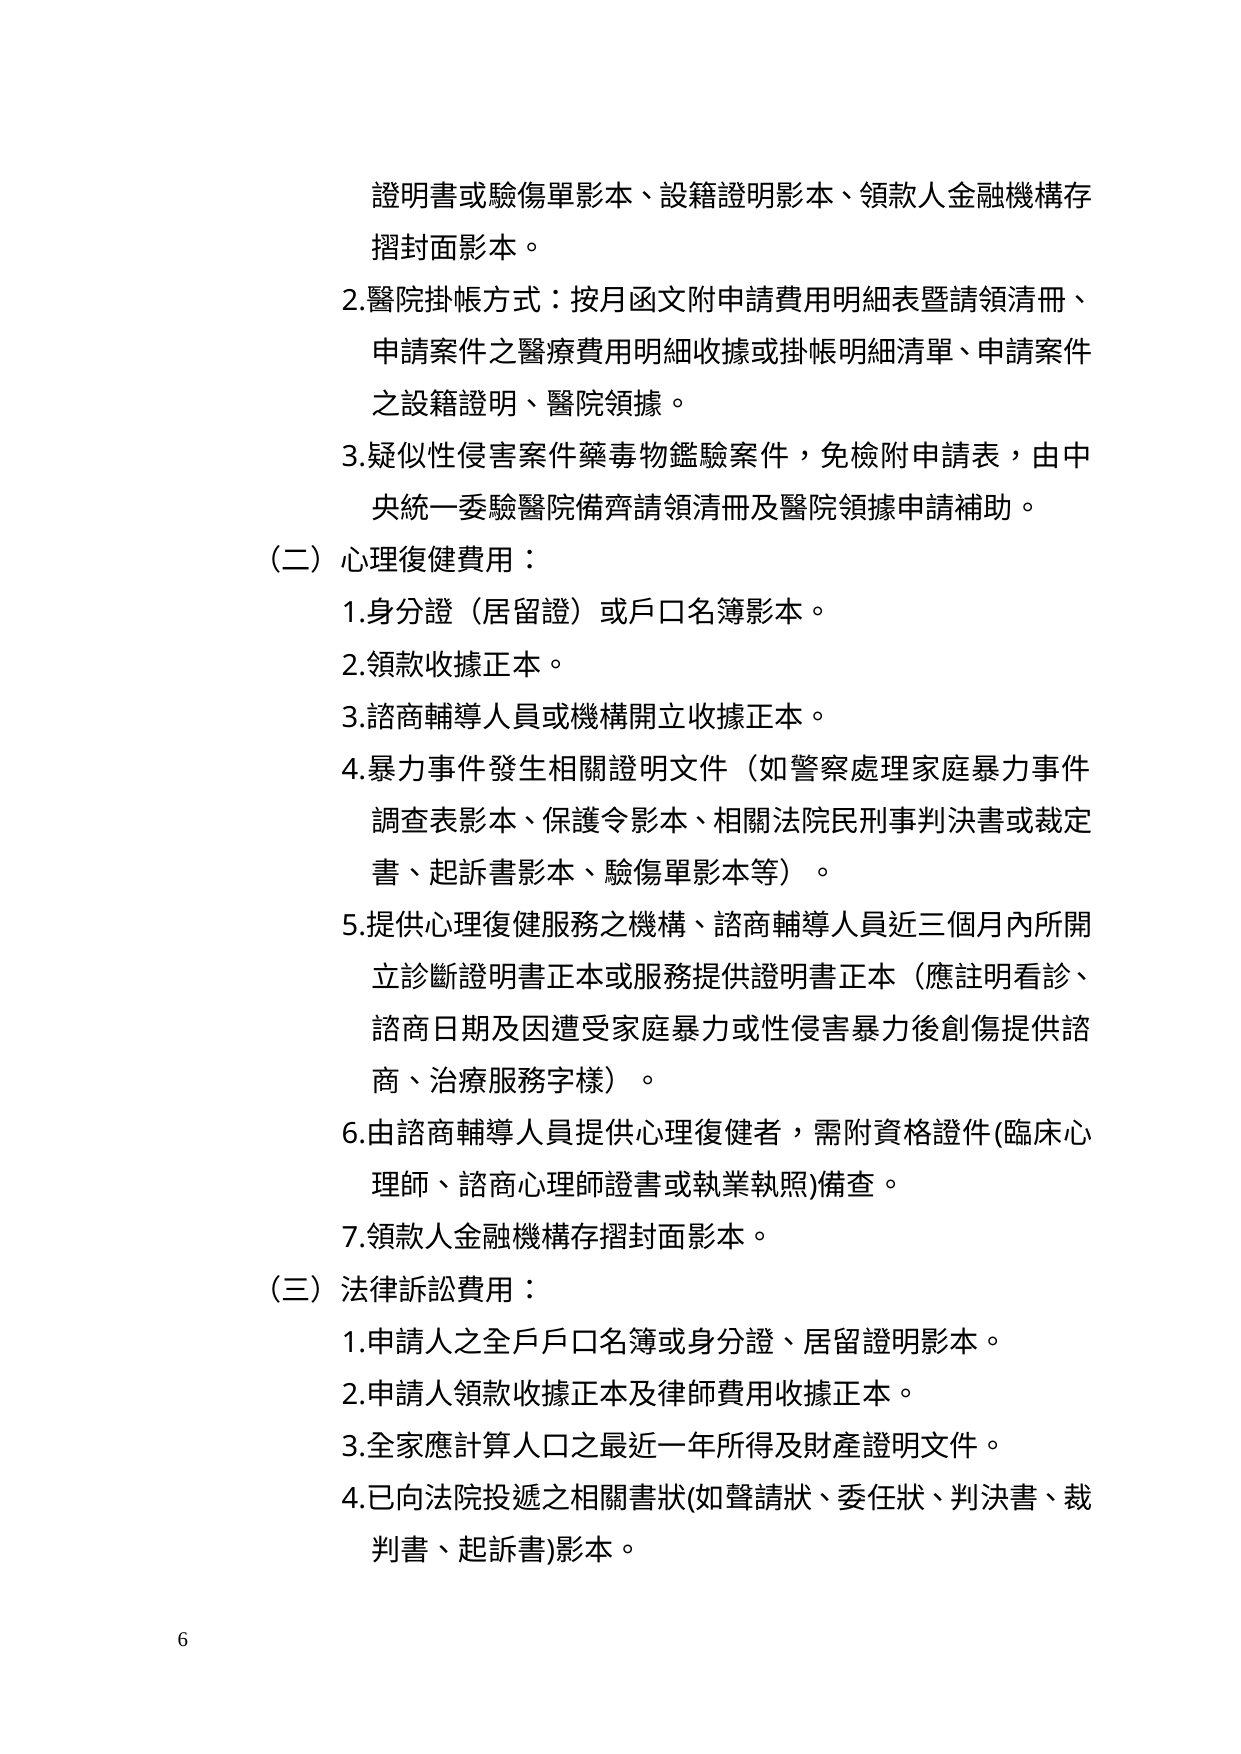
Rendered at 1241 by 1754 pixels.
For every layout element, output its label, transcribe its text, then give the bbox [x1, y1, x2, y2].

text 2.領款收據正本。 [341, 633, 1092, 685]
text （三）法律訴訟費用： [252, 1258, 1092, 1310]
text （二）心理復健費用： [252, 529, 1092, 581]
text 6.由諮商輔導人員提供心理復健者，需附資格證件(臨床心理師、諮商心理師證書或執業執照)備查。 [341, 1102, 1092, 1206]
text 2.申請人領款收據正本及律師費用收據正本。 [341, 1362, 1092, 1414]
text 1.身分證（居留證）或戶口名簿影本。 [341, 581, 1092, 633]
text 3.全家應計算人口之最近一年所得及財產證明文件。 [341, 1414, 1092, 1467]
text 證明書或驗傷單影本、設籍證明影本、領款人金融機構存摺封面影本。 [341, 164, 1092, 269]
text 3.諮商輔導人員或機構開立收據正本。 [341, 685, 1092, 737]
text 4.暴力事件發生相關證明文件（如警察處理家庭暴力事件調查表影本、保護令影本、相關法院民刑事判決書或裁定書、起訴書影本、驗傷單影本等）。 [341, 737, 1092, 894]
text 3.疑似性侵害案件藥毒物鑑驗案件，免檢附申請表，由中央統一委驗醫院備齊請領清冊及醫院領據申請補助。 [341, 425, 1092, 529]
text 7.領款人金融機構存摺封面影本。 [341, 1206, 1092, 1258]
text 5.提供心理復健服務之機構、諮商輔導人員近三個月內所開立診斷證明書正本或服務提供證明書正本（應註明看診、諮商日期及因遭受家庭暴力或性侵害暴力後創傷提供諮商、治療服務字樣）。 [341, 894, 1092, 1102]
text 2.醫院掛帳方式：按月函文附申請費用明細表暨請領清冊、申請案件之醫療費用明細收據或掛帳明細清單、申請案件之設籍證明、醫院領據。 [341, 269, 1092, 425]
text 1.申請人之全戶戶口名簿或身分證、居留證明影本。 [341, 1310, 1092, 1362]
text 4.已向法院投遞之相關書狀(如聲請狀、委任狀、判決書、裁判書、起訴書)影本。 [341, 1467, 1092, 1571]
